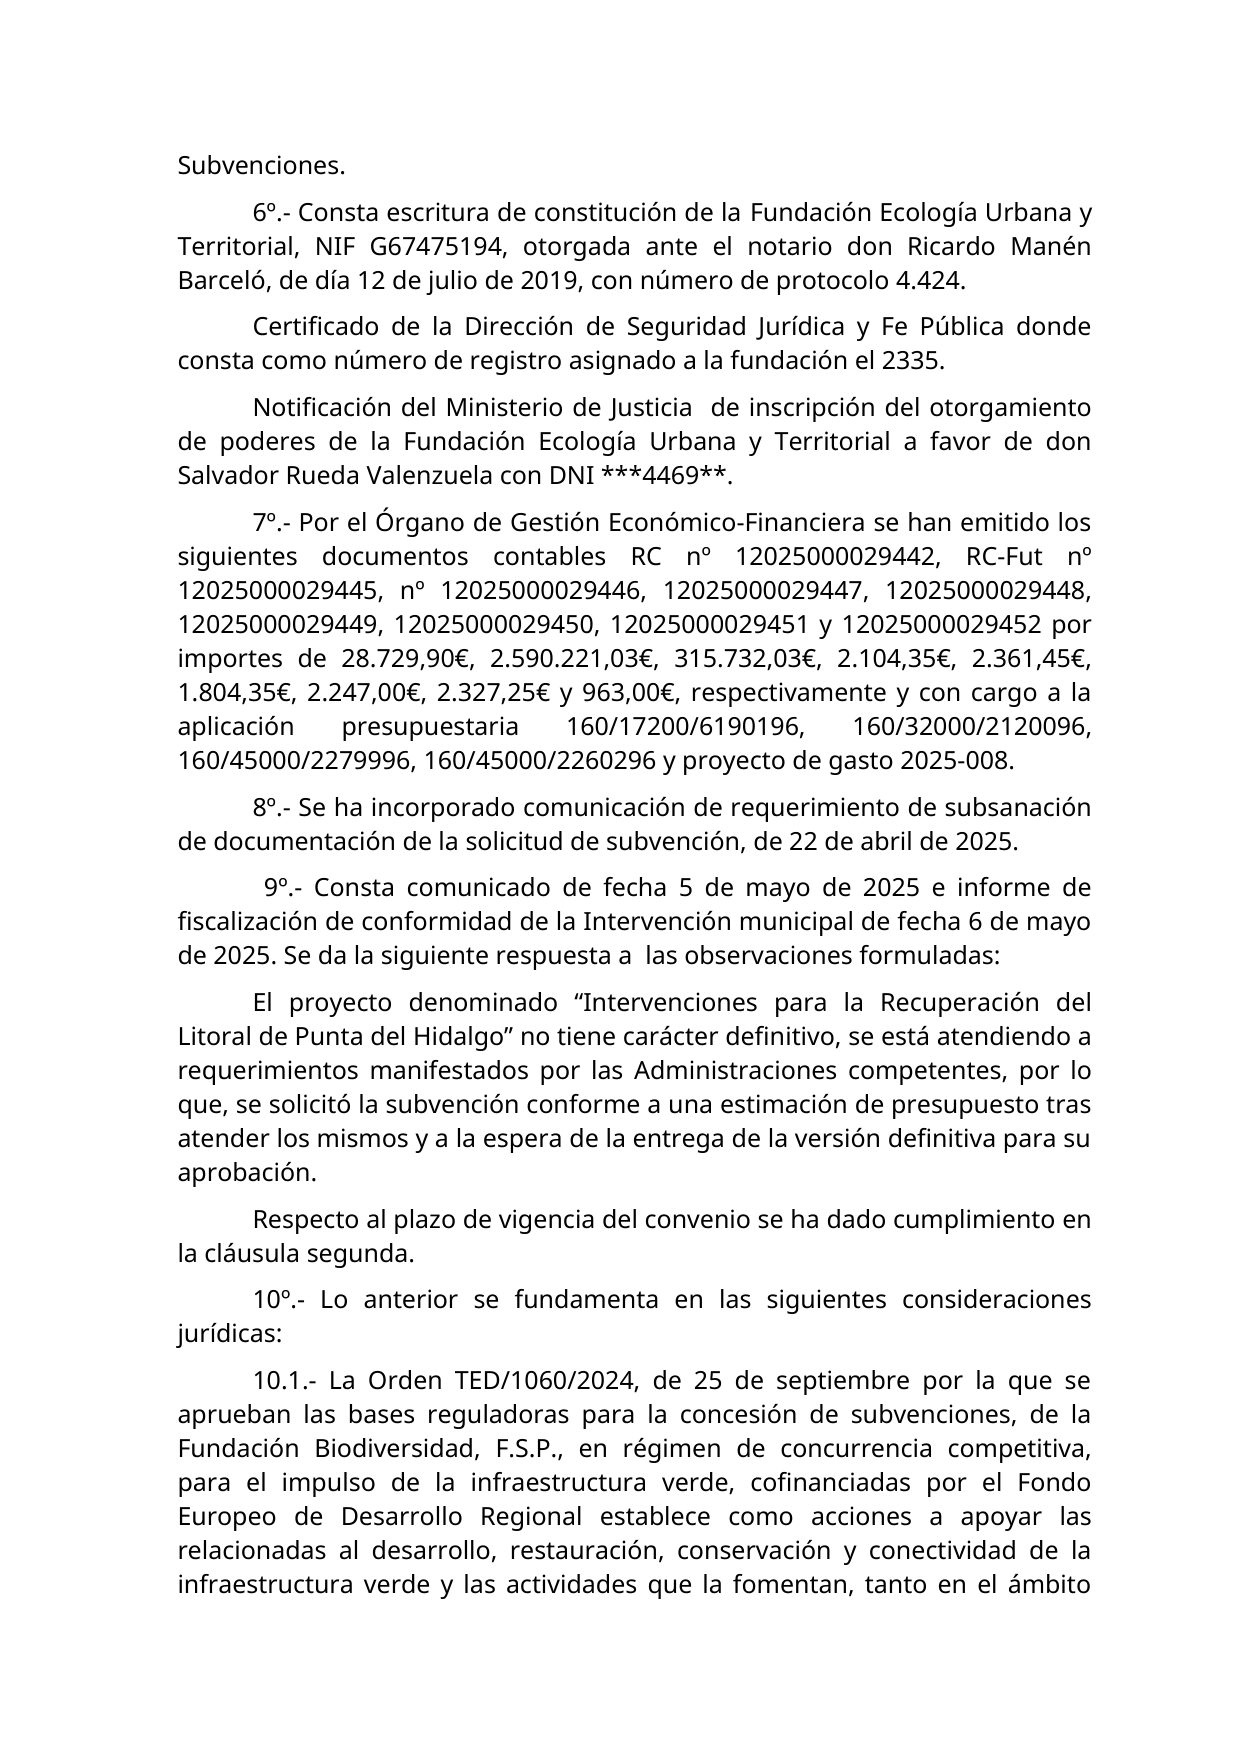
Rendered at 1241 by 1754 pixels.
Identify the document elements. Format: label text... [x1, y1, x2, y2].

text Subvenciones. [177, 148, 1093, 182]
text 10.1.- La Orden TED/1060/2024, de 25 de septiembre por la que se aprueban las bases reguladoras para la concesión de subvenciones, de la Fundación Biodiversidad, F.S.P., en régimen de concurrencia competitiva, para el impulso de la infraestructura verde, cofinanciadas por el Fondo Europeo de Desarrollo Regional establece como acciones a apoyar las relacionadas al desarrollo, restauración, conservación y conectividad de la infraestructura verde y las actividades que la fomentan, tanto en el ámbito [177, 1363, 1093, 1601]
text 10º.- Lo anterior se fundamenta en las siguientes consideraciones jurídicas: [177, 1282, 1093, 1350]
text El proyecto denominado “Intervenciones para la Recuperación del Litoral de Punta del Hidalgo” no tiene carácter definitivo, se está atendiendo a requerimientos manifestados por las Administraciones competentes, por lo que, se solicitó la subvención conforme a una estimación de presupuesto tras atender los mismos y a la espera de la entrega de la versión definitiva para su aprobación. [177, 984, 1093, 1189]
text 9º.- Consta comunicado de fecha 5 de mayo de 2025 e informe de fiscalización de conformidad de la Intervención municipal de fecha 6 de mayo de 2025. Se da la siguiente respuesta a las observaciones formuladas: [177, 870, 1093, 972]
text 6º.- Consta escritura de constitución de la Fundación Ecología Urbana y Territorial, NIF G67475194, otorgada ante el notario don Ricardo Manén Barceló, de día 12 de julio de 2019, con número de protocolo 4.424. [177, 194, 1093, 296]
text 7º.- Por el Órgano de Gestión Económico-Financiera se han emitido los siguientes documentos contables RC nº 12025000029442, RC-Fut nº 12025000029445, nº 12025000029446, 12025000029447, 12025000029448, 12025000029449, 12025000029450, 12025000029451 y 12025000029452 por importes de 28.729,90€, 2.590.221,03€, 315.732,03€, 2.104,35€, 2.361,45€, 1.804,35€, 2.247,00€, 2.327,25€ y 963,00€, respectivamente y con cargo a la aplicación presupuestaria 160/17200/6190196, 160/32000/2120096, 160/45000/2279996, 160/45000/2260296 y proyecto de gasto 2025-008. [177, 504, 1093, 777]
text 8º.- Se ha incorporado comunicación de requerimiento de subsanación de documentación de la solicitud de subvención, de 22 de abril de 2025. [177, 789, 1093, 857]
text Respecto al plazo de vigencia del convenio se ha dado cumplimiento en la cláusula segunda. [177, 1201, 1093, 1269]
text Certificado de la Dirección de Seguridad Jurídica y Fe Pública donde consta como número de registro asignado a la fundación el 2335. [177, 309, 1093, 377]
text Notificación del Ministerio de Justicia de inscripción del otorgamiento de poderes de la Fundación Ecología Urbana y Territorial a favor de don Salvador Rueda Valenzuela con DNI ***4469**. [177, 389, 1093, 492]
